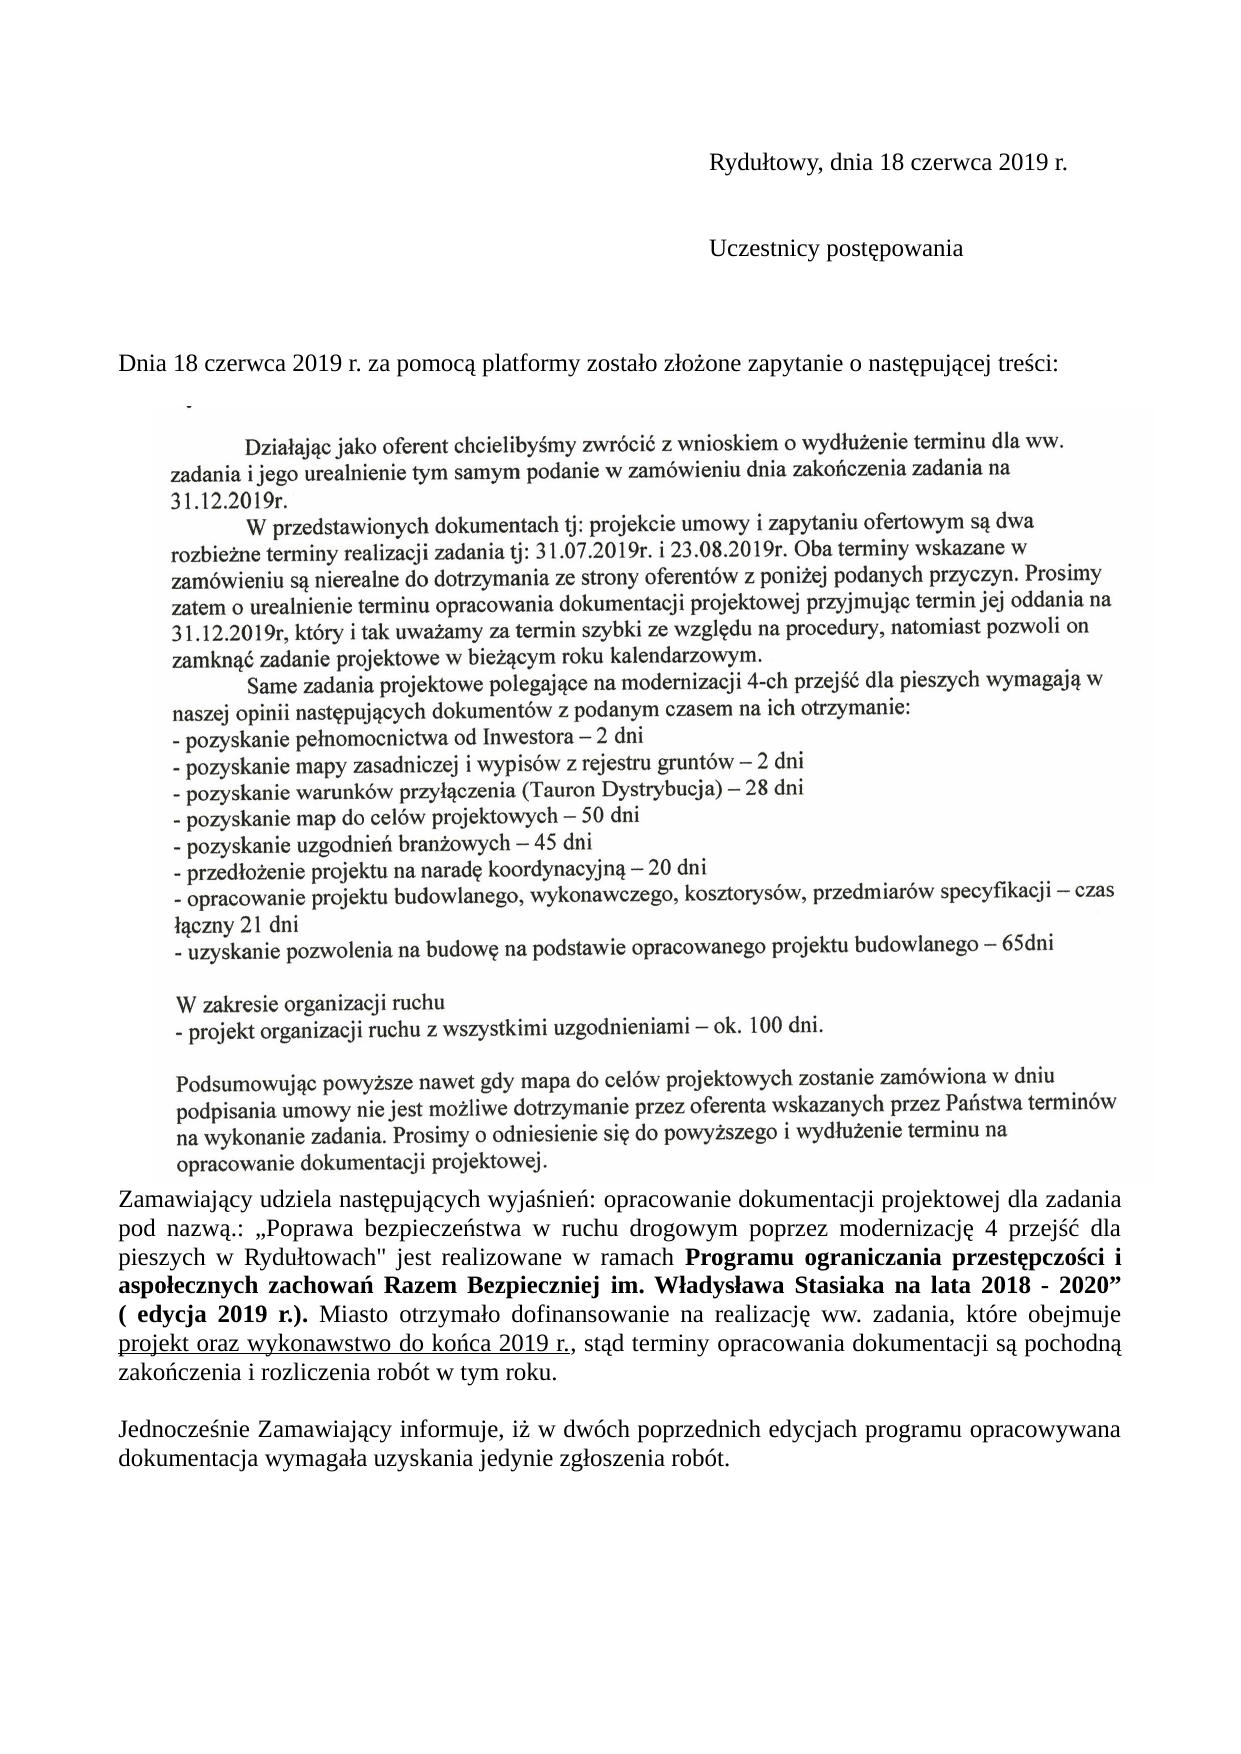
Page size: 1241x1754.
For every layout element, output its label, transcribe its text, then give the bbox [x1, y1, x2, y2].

text Uczestnicy postępowania [118, 233, 1122, 262]
picture [152, 406, 1157, 1185]
text Dnia 18 czerwca 2019 r. za pomocą platformy zostało złożone zapytanie o następującej treści: [118, 348, 1122, 377]
text Zamawiający udziela następujących wyjaśnień: opracowanie dokumentacji projektowej dla zadania pod nazwą.: „Poprawa bezpieczeństwa w ruchu drogowym poprzez modernizację 4 przejść dla pieszych w Rydułtowach" jest realizowane w ramach Programu ograniczania przestępczości i aspołecznych zachowań Razem Bezpieczniej im. Władysława Stasiaka na lata 2018 - 2020” ( edycja 2019 r.). Miasto otrzymało dofinansowanie na realizację ww. zadania, które obejmuje projekt oraz wykonawstwo do końca 2019 r., stąd terminy opracowania dokumentacji są pochodną zakończenia i rozliczenia robót w tym roku. [118, 406, 1122, 1386]
text Jednocześnie Zamawiający informuje, iż w dwóch poprzednich edycjach programu opracowywana dokumentacja wymagała uzyskania jedynie zgłoszenia robót. [118, 1414, 1122, 1472]
text Rydułtowy, dnia 18 czerwca 2019 r. [118, 147, 1122, 176]
